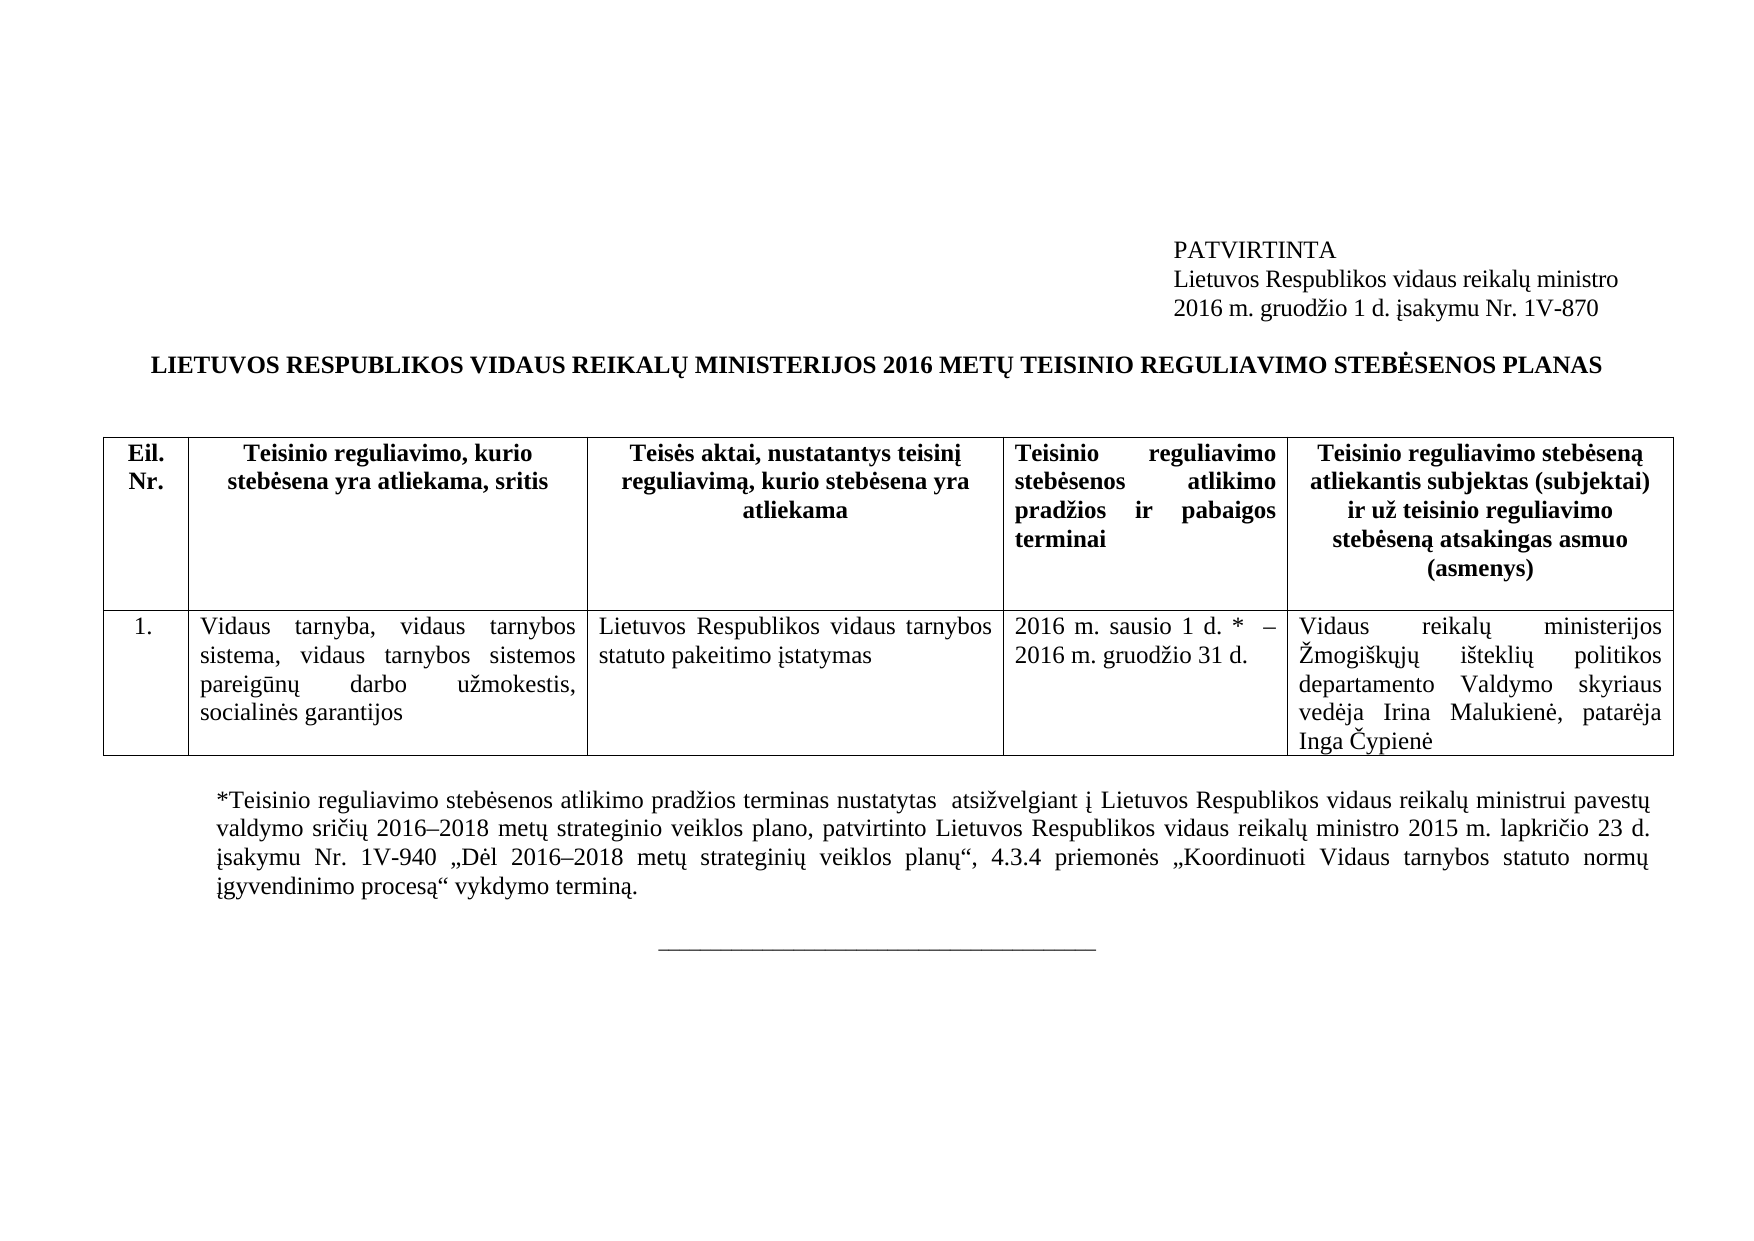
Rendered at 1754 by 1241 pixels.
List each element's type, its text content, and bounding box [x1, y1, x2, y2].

table_cell Lietuvos Respublikos vidaus tarnybos statuto pakeitimo įstatymas [588, 611, 1003, 755]
table_cell 2016 m. sausio 1 d. * – 2016 m. gruodžio 31 d. [1004, 611, 1287, 755]
text __________________________________________ [103, 928, 1651, 953]
text Lietuvos Respublikos vidaus reikalų ministro [292, 264, 1650, 293]
text *Teisinio reguliavimo stebėsenos atlikimo pradžios terminas nustatytas atsižvelgiant į Lietuvos Respublikos vidaus reikalų ministrui pavestų valdymo sričių 2016‒2018 metų strateginio veiklos plano, patvirtinto Lietuvos Respublikos vidaus reikalų ministro 2015 m. lapkričio 23 d. įsakymu Nr. 1V-940 „Dėl 2016–2018 metų strateginių veiklos planų“, 4.3.4 priemonės „Koordinuoti Vidaus tarnybos statuto normų įgyvendinimo procesą“ vykdymo terminą. [216, 785, 1651, 900]
table_cell Vidaus reikalų ministerijos Žmogiškųjų išteklių politikos departamento Valdymo skyriaus vedėja Irina Malukienė, patarėja Inga Čypienė [1288, 611, 1673, 755]
table_cell Vidaus tarnyba, vidaus tarnybos sistema, vidaus tarnybos sistemos pareigūnų darbo užmokestis, socialinės garantijos [189, 611, 587, 755]
table_header Teisinio reguliavimo stebėseną atliekantis subjektas (subjektai) ir už teisinio reguliavimo stebėseną atsakingas asmuo (asmenys) [1288, 438, 1673, 610]
text PATVIRTINTA [292, 235, 1650, 264]
text LIETUVOS RESPUBLIKOS VIDAUS REIKALŲ MINISTERIJOS 2016 METŲ TEISINIO REGULIAVIMO STEBĖSENOS PLANAS [103, 350, 1651, 379]
table_header Teisinio reguliavimo, kurio stebėsena yra atliekama, sritis [189, 438, 587, 610]
table_header Teisinio reguliavimo stebėsenos atlikimo pradžios ir pabaigos terminai [1004, 438, 1287, 610]
text 2016 m. gruodžio 1 d. įsakymu Nr. 1V-870 [292, 293, 1650, 322]
table_cell 1. [104, 611, 188, 755]
table_header Eil. Nr. [104, 438, 188, 610]
table_header Teisės aktai, nustatantys teisinį reguliavimą, kurio stebėsena yra atliekama [588, 438, 1003, 610]
